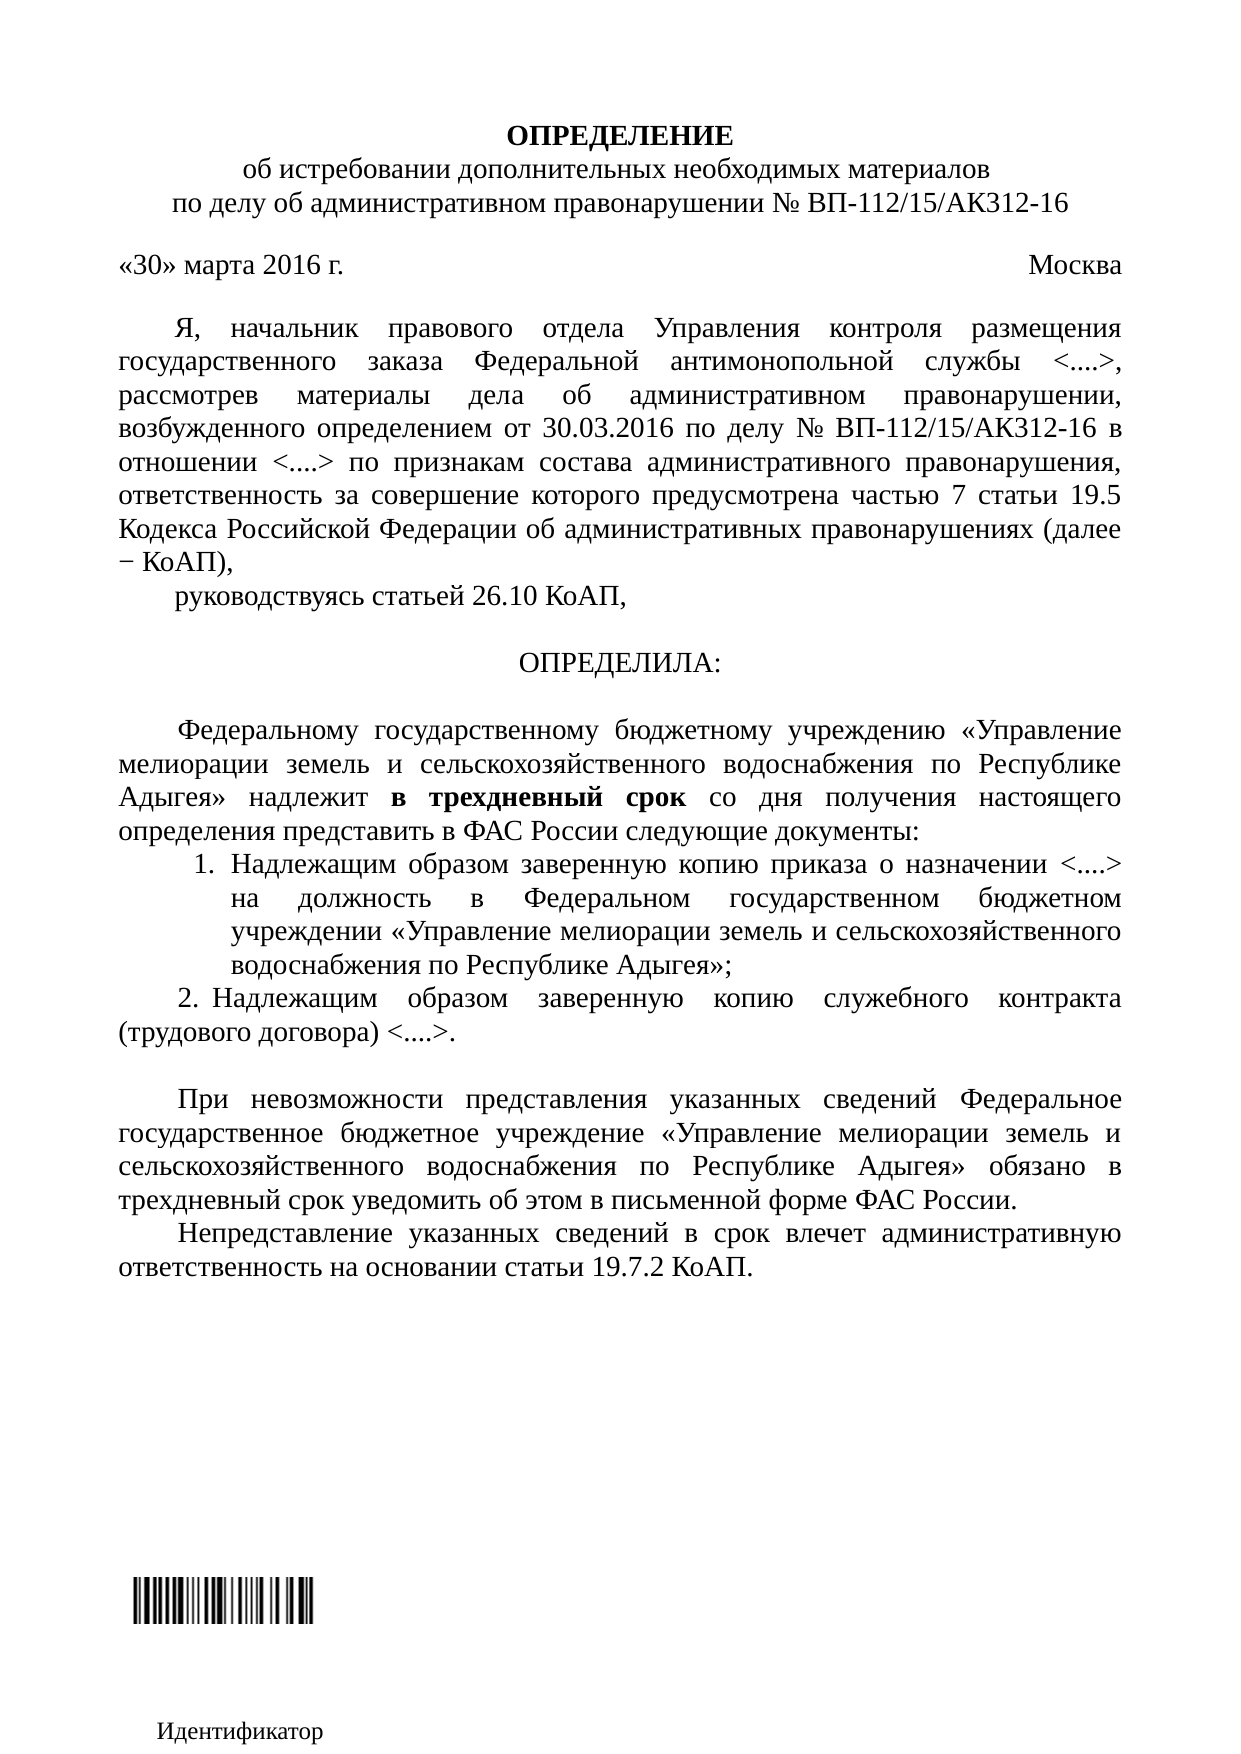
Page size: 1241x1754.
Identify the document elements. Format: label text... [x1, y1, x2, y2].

text При невозможности представления указанных сведений Федеральное государственное бюджетное учреждение «Управление мелиорации земель и сельскохозяйственного водоснабжения по Республике Адыгея» обязано в трехдневный срок уведомить об этом в письменной форме ФАС России. [118, 1081, 1122, 1215]
text по делу об административном правонарушении № ВП-112/15/АК312-16 [118, 185, 1122, 219]
list Надлежащим образом заверенную копию приказа о назначении <....> на должность в Федеральном государственном бюджетном учреждении «Управление мелиорации земель и сельскохозяйственного водоснабжения по Республике Адыгея»; [193, 846, 1122, 981]
list Надлежащим образом заверенную копию служебного контракта (трудового договора) <....>. [118, 981, 1122, 1048]
text руководствуясь статьей 26.10 КоАП, [118, 578, 1122, 612]
text Федеральному государственному бюджетному учреждению «Управление мелиорации земель и сельскохозяйственного водоснабжения по Республике Адыгея» надлежит в трехдневный срок со дня получения настоящего определения представить в ФАС России следующие документы: [118, 712, 1122, 846]
text «30» марта 2016 г. Москва [118, 247, 1122, 281]
text об истребовании дополнительных необходимых материалов [118, 152, 1122, 185]
text Я, начальник правового отдела Управления контроля размещения государственного заказа Федеральной антимонопольной службы <....>, рассмотрев материалы дела об административном правонарушении, возбужденного определением от 30.03.2016 по делу № ВП-112/15/АК312-16 в отношении <....> по признакам состава административного правонарушения, ответственность за совершение которого предусмотрена частью 7 статьи 19.5 Кодекса Российской Федерации об административных правонарушениях (далее − КоАП), [118, 310, 1122, 578]
text Непредставление указанных сведений в срок влечет административную ответственность на основании статьи 19.7.2 КоАП. [118, 1215, 1122, 1282]
picture [118, 1577, 331, 1624]
text ОПРЕДЕЛИЛА: [118, 645, 1122, 679]
text ОПРЕДЕЛЕНИЕ [118, 118, 1122, 152]
